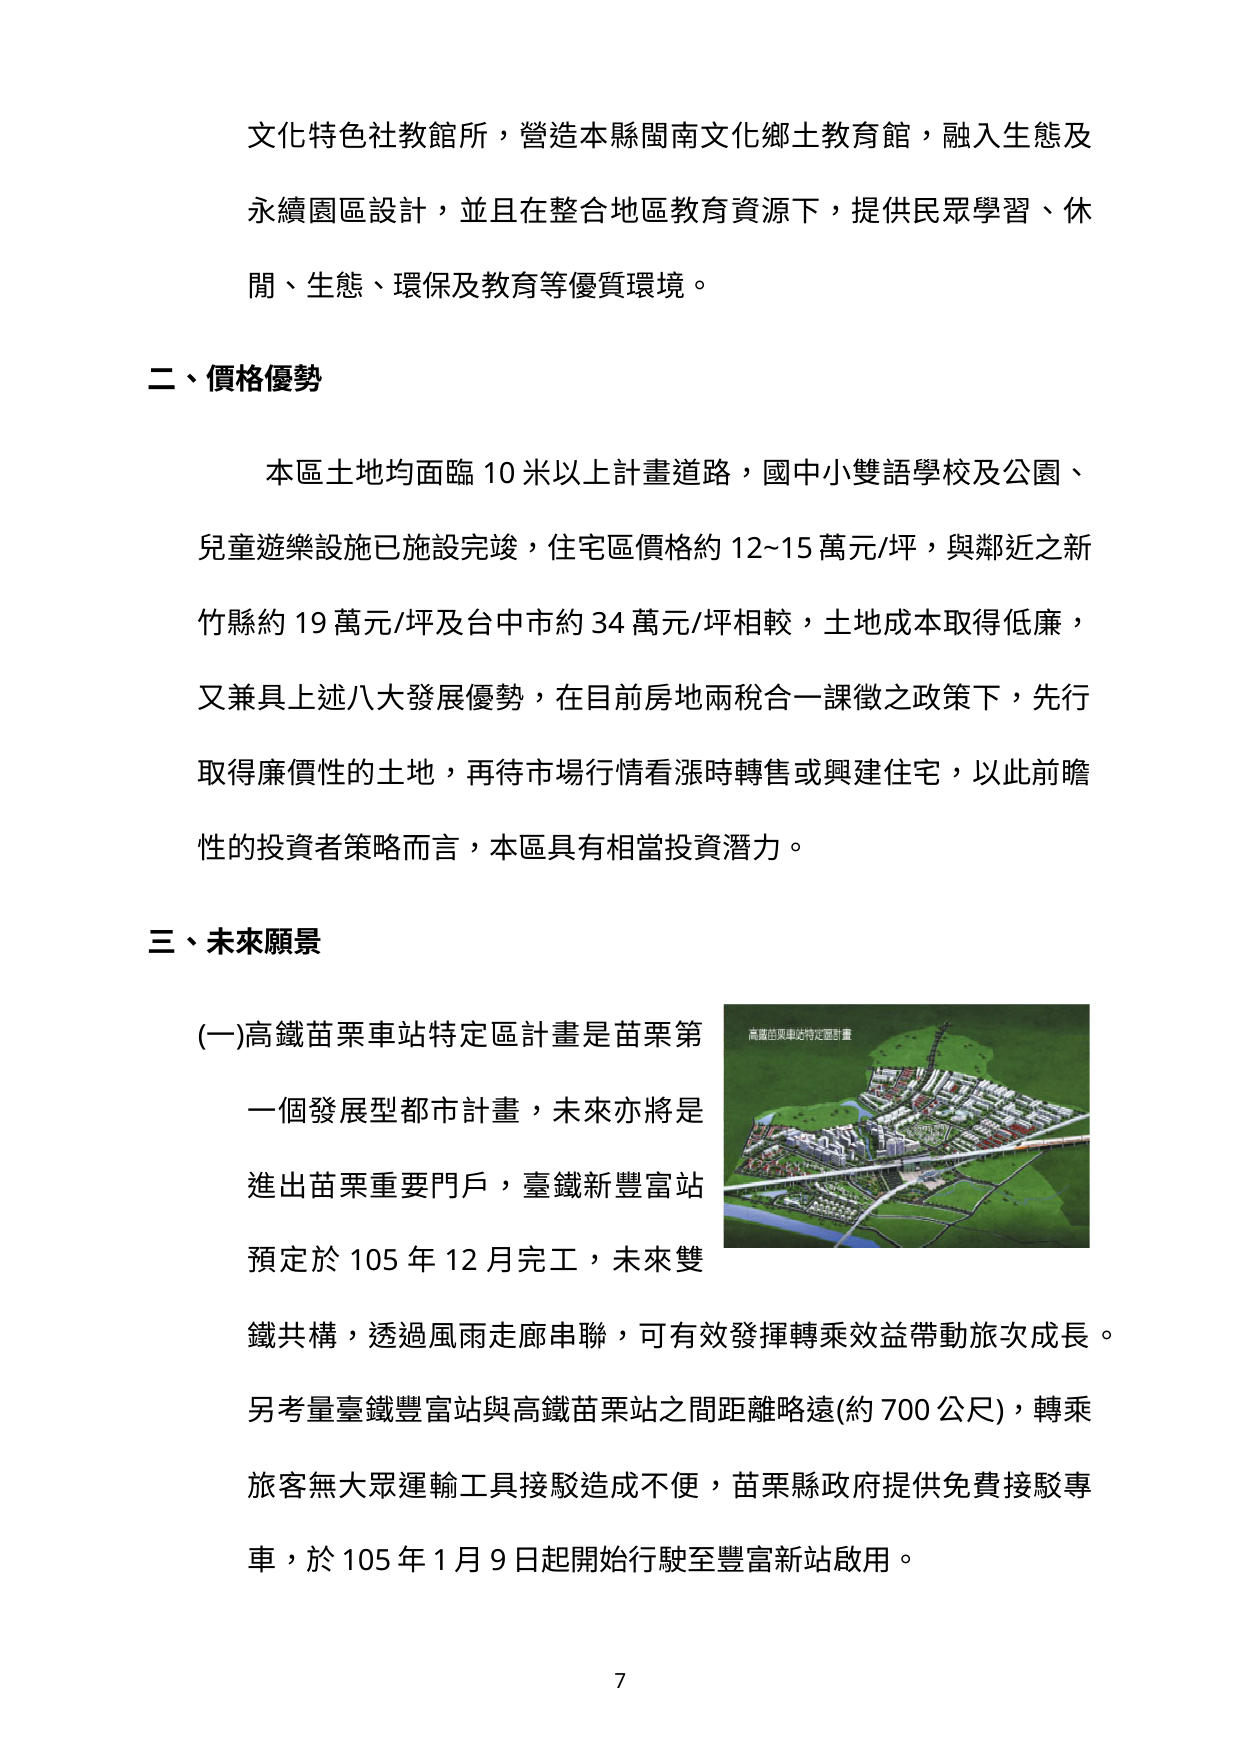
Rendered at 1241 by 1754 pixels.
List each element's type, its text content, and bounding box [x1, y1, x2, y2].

list 文化特色社教館所，營造本縣閩南文化鄉土教育館，融入生態及永續園區設計，並且在整合地區教育資源下，提供民眾學習、休閒、生態、環保及教育等優質環境。 [247, 89, 1092, 314]
picture [723, 1004, 1090, 1248]
list 本區土地均面臨10米以上計畫道路，國中小雙語學校及公園、兒童遊樂設施已施設完竣，住宅區價格約12~15萬元/坪，與鄰近之新竹縣約19萬元/坪及台中市約34萬元/坪相較，土地成本取得低廉，又兼具上述八大發展優勢，在目前房地兩稅合一課徵之政策下，先行取得廉價性的土地，再待市場行情看漲時轉售或興建住宅，以此前瞻性的投資者策略而言，本區具有相當投資潛力。 [198, 427, 1092, 877]
list 價格優勢 [148, 333, 1092, 408]
list 高鐵苗栗車站特定區計畫是苗栗第一個發展型都市計畫，未來亦將是進出苗栗重要門戶，臺鐵新豐富站預定於105年12月完工，未來雙鐵共構，透過風雨走廊串聯，可有效發揮轉乘效益帶動旅次成長。另考量臺鐵豐富站與高鐵苗栗站之間距離略遠(約700公尺)，轉乘旅客無大眾運輸工具接駁造成不便，苗栗縣政府提供免費接駁專車，於105年1月9日起開始行駛至豐富新站啟用。 [198, 989, 1092, 1589]
list 未來願景 [148, 896, 1092, 971]
